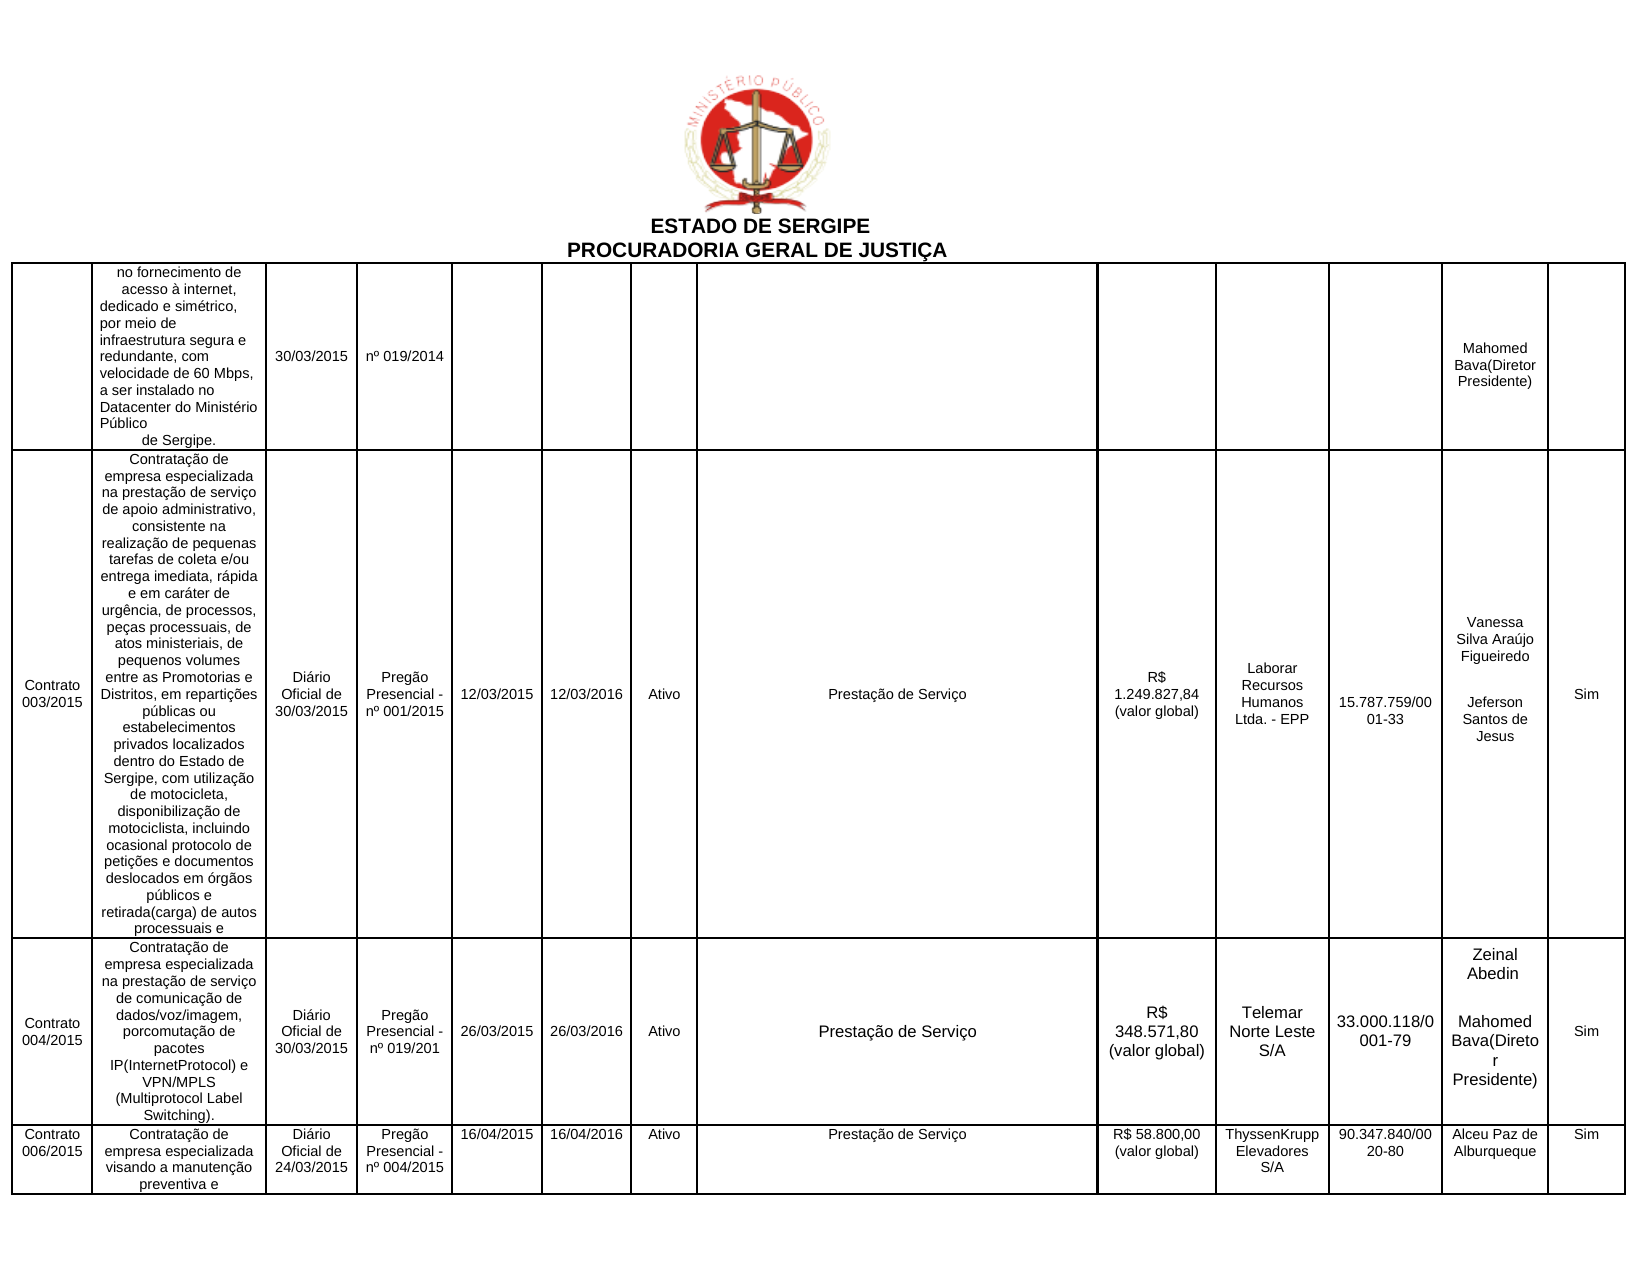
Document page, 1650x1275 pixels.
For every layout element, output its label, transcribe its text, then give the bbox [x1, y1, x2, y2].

table_cell Ativo [632, 939, 696, 1123]
table_cell Prestação de Serviço [698, 1126, 1096, 1193]
table_cell Ativo [632, 451, 696, 937]
table_cell 30/03/2015 [267, 264, 356, 448]
table_cell Laborar Recursos Humanos Ltda. - EPP [1217, 451, 1328, 937]
table_cell [453, 264, 541, 448]
table_cell Diário Oficial de 30/03/2015 [267, 451, 356, 937]
table_cell no fornecimento de acesso à internet, dedicado e simétrico, por meio de infraestrutura segura e redundante, com velocidade de 60 Mbps, a ser instalado no Datacenter do Ministério Público de Sergipe. [93, 264, 265, 448]
table_cell 26/03/2016 [543, 939, 630, 1123]
table_cell Telemar Norte Leste S/A [1217, 939, 1328, 1123]
table_cell Sim [1549, 1126, 1624, 1193]
table_cell [1099, 264, 1215, 448]
table_cell Sim [1549, 939, 1624, 1123]
table_cell Pregão Presencial - nº 004/2015 [358, 1126, 451, 1193]
table_cell Diário Oficial de 30/03/2015 [267, 939, 356, 1123]
table_cell [698, 264, 1096, 448]
table_cell 12/03/2015 [453, 451, 541, 937]
table_cell ThyssenKrupp Elevadores S/A [1217, 1126, 1328, 1193]
table_cell [543, 264, 630, 448]
table_cell Alceu Paz de Alburqueque [1443, 1126, 1547, 1193]
table_cell [1217, 264, 1328, 448]
table_cell 33.000.118/0001-79 [1330, 939, 1441, 1123]
table_cell 12/03/2016 [543, 451, 630, 937]
table_cell Contrato 004/2015 [13, 939, 91, 1123]
table_cell 16/04/2015 [453, 1126, 541, 1193]
table_cell Pregão Presencial - nº 001/2015 [358, 451, 451, 937]
table_cell [632, 264, 696, 448]
table_cell Pregão Presencial - nº 019/201 [358, 939, 451, 1123]
table_cell Contratação de empresa especializada visando a manutenção preventiva e [93, 1126, 265, 1193]
table_cell Contrato 006/2015 [13, 1126, 91, 1193]
table_cell Mahomed Bava(Diretor Presidente) [1443, 264, 1547, 448]
table_cell [13, 264, 91, 448]
table_cell [1549, 264, 1624, 448]
table_cell Sim [1549, 451, 1624, 937]
table_cell Prestação de Serviço [698, 939, 1096, 1123]
table_cell - nº 019/2014 [358, 264, 451, 448]
table_cell Ativo [632, 1126, 696, 1193]
table_cell 16/04/2016 [543, 1126, 630, 1193]
table_cell Vanessa Silva Araújo Figueiredo Jeferson Santos de Jesus [1443, 451, 1547, 937]
table_cell Contratação de empresa especializada na prestação de serviço de comunicação de dados/voz/imagem, porcomutação de pacotes IP(InternetProtocol) e VPN/MPLS (Multiprotocol Label Switching). [93, 939, 265, 1123]
table_cell R$ 1.249.827,84 (valor global) [1099, 451, 1215, 937]
table_cell Prestação de Serviço [698, 451, 1096, 937]
table_cell 90.347.840/0020-80 [1330, 1126, 1441, 1193]
table_cell R$ 58.800,00 (valor global) [1099, 1126, 1215, 1193]
table_cell 15.787.759/0001-33 [1330, 451, 1441, 937]
table_cell Diário Oficial de 24/03/2015 [267, 1126, 356, 1193]
table_cell 26/03/2015 [453, 939, 541, 1123]
table_cell Contratação de empresa especializada na prestação de serviço de apoio administrativo, consistente na realização de pequenas tarefas de coleta e/ou entrega imediata, rápida e em caráter de urgência, de processos, peças processuais, de atos ministeriais, de pequenos volumes entre as Promotorias e Distritos, em repartições públicas ou estabelecimentos privados localizados dentro do Estado de Sergipe, com utilização de motocicleta, disponibilização de motociclista, incluindo ocasional protocolo de petições e documentos deslocados em órgãos públicos e retirada(carga) de autos processuais e [93, 451, 265, 937]
table_cell R$ 348.571,80 (valor global) [1099, 939, 1215, 1123]
table_cell Zeinal Abedin Mahomed Bava(Diretor Presidente) [1443, 939, 1547, 1123]
table_cell [1330, 264, 1441, 448]
table_cell Contrato 003/2015 [13, 451, 91, 937]
